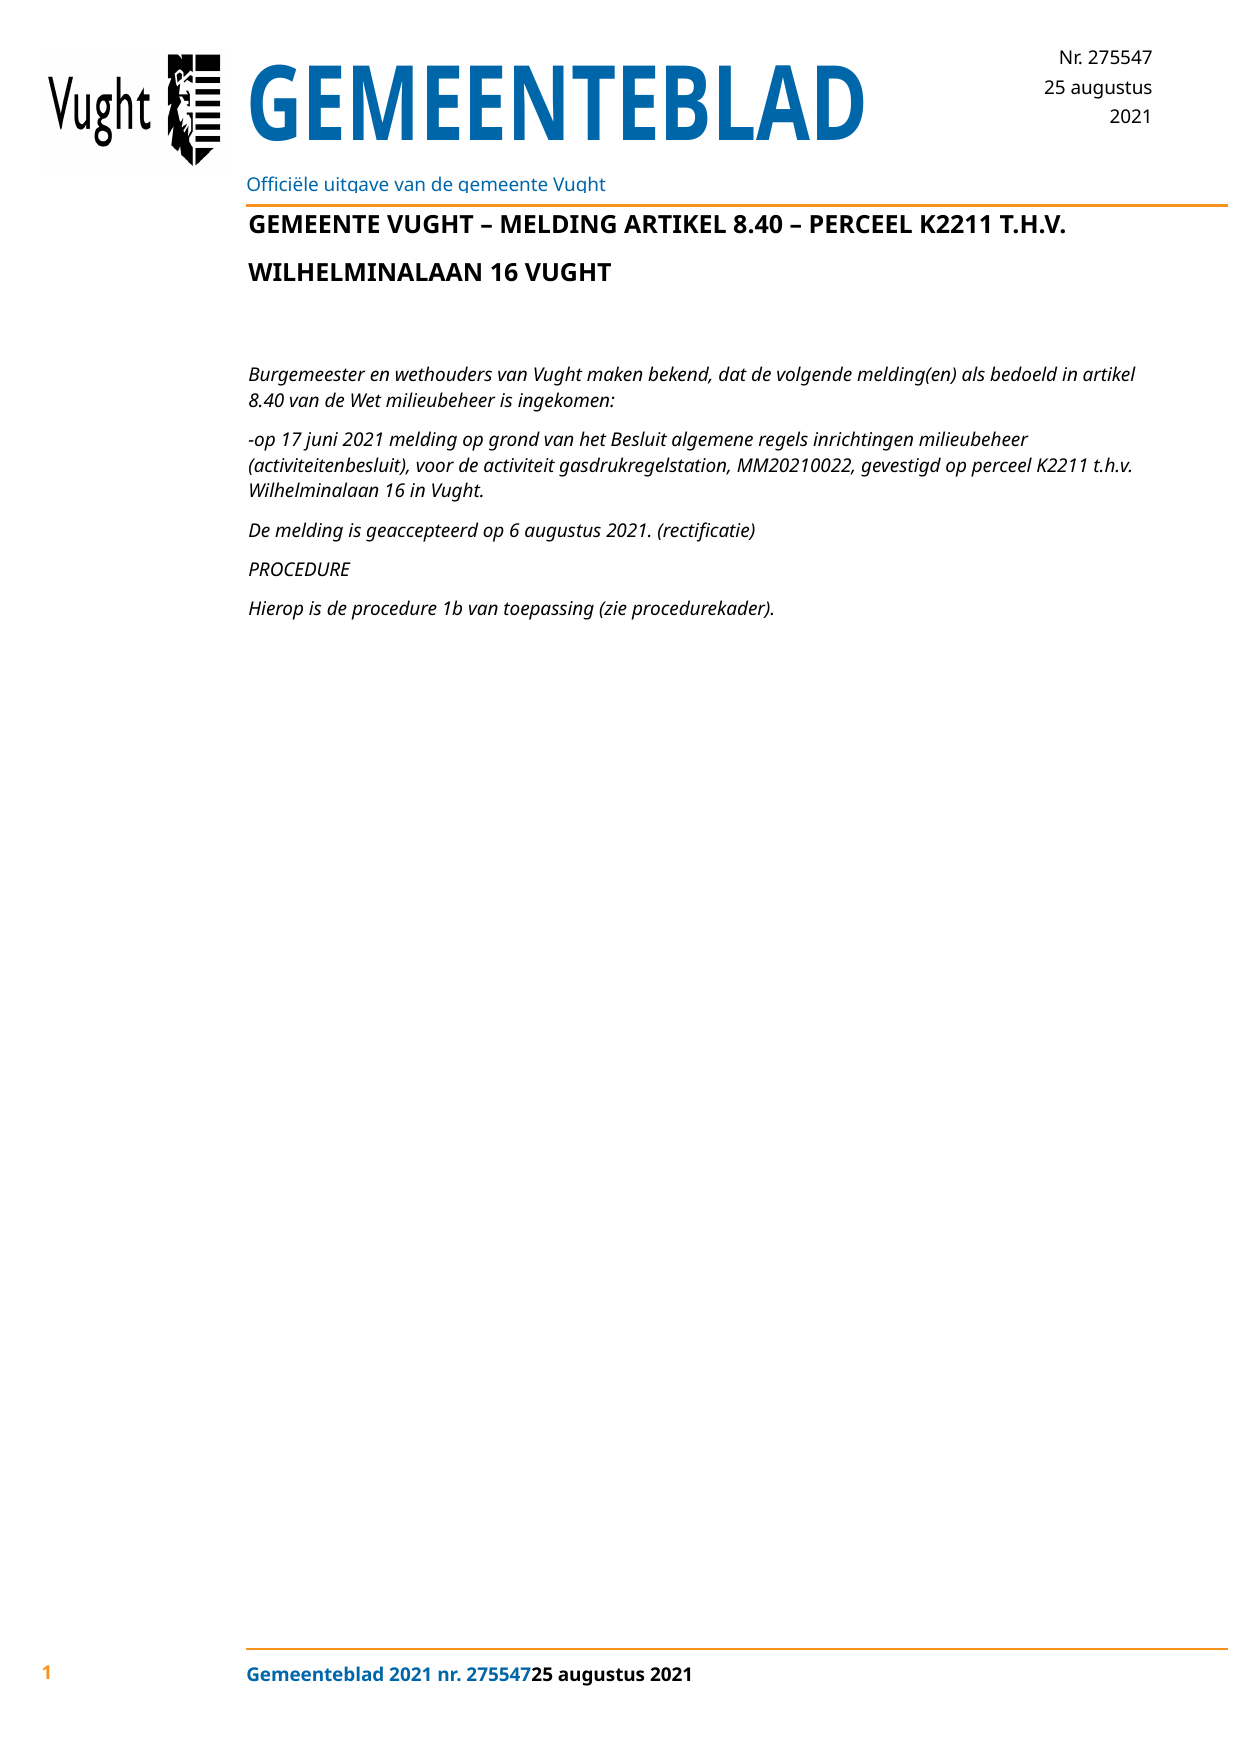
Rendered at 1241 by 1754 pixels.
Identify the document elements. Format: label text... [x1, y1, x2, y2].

text Hierop is de procedure 1b van toepassing (zie procedurekader). [248, 595, 1152, 621]
text -op 17 juni 2021 melding op grond van het Besluit algemene regels inrichtingen milieubeheer (activiteitenbesluit), voor de activiteit gasdrukregelstation, MM20210022, gevestigd op perceel K2211 t.h.v. Wilhelminalaan 16 in Vught. [248, 426, 1152, 503]
text GEMEENTE VUGHT – MELDING ARTIKEL 8.40 – PERCEEL K2211 T.H.V. WILHELMINALAAN 16 VUGHT [248, 207, 1152, 288]
text PROCEDURE [248, 556, 1152, 582]
picture [41, 47, 231, 172]
text Burgemeester en wethouders van Vught maken bekend, dat de volgende melding(en) als bedoeld in artikel 8.40 van de Wet milieubeheer is ingekomen: [248, 361, 1152, 412]
text De melding is geaccepteerd op 6 augustus 2021. (rectificatie) [248, 517, 1152, 542]
